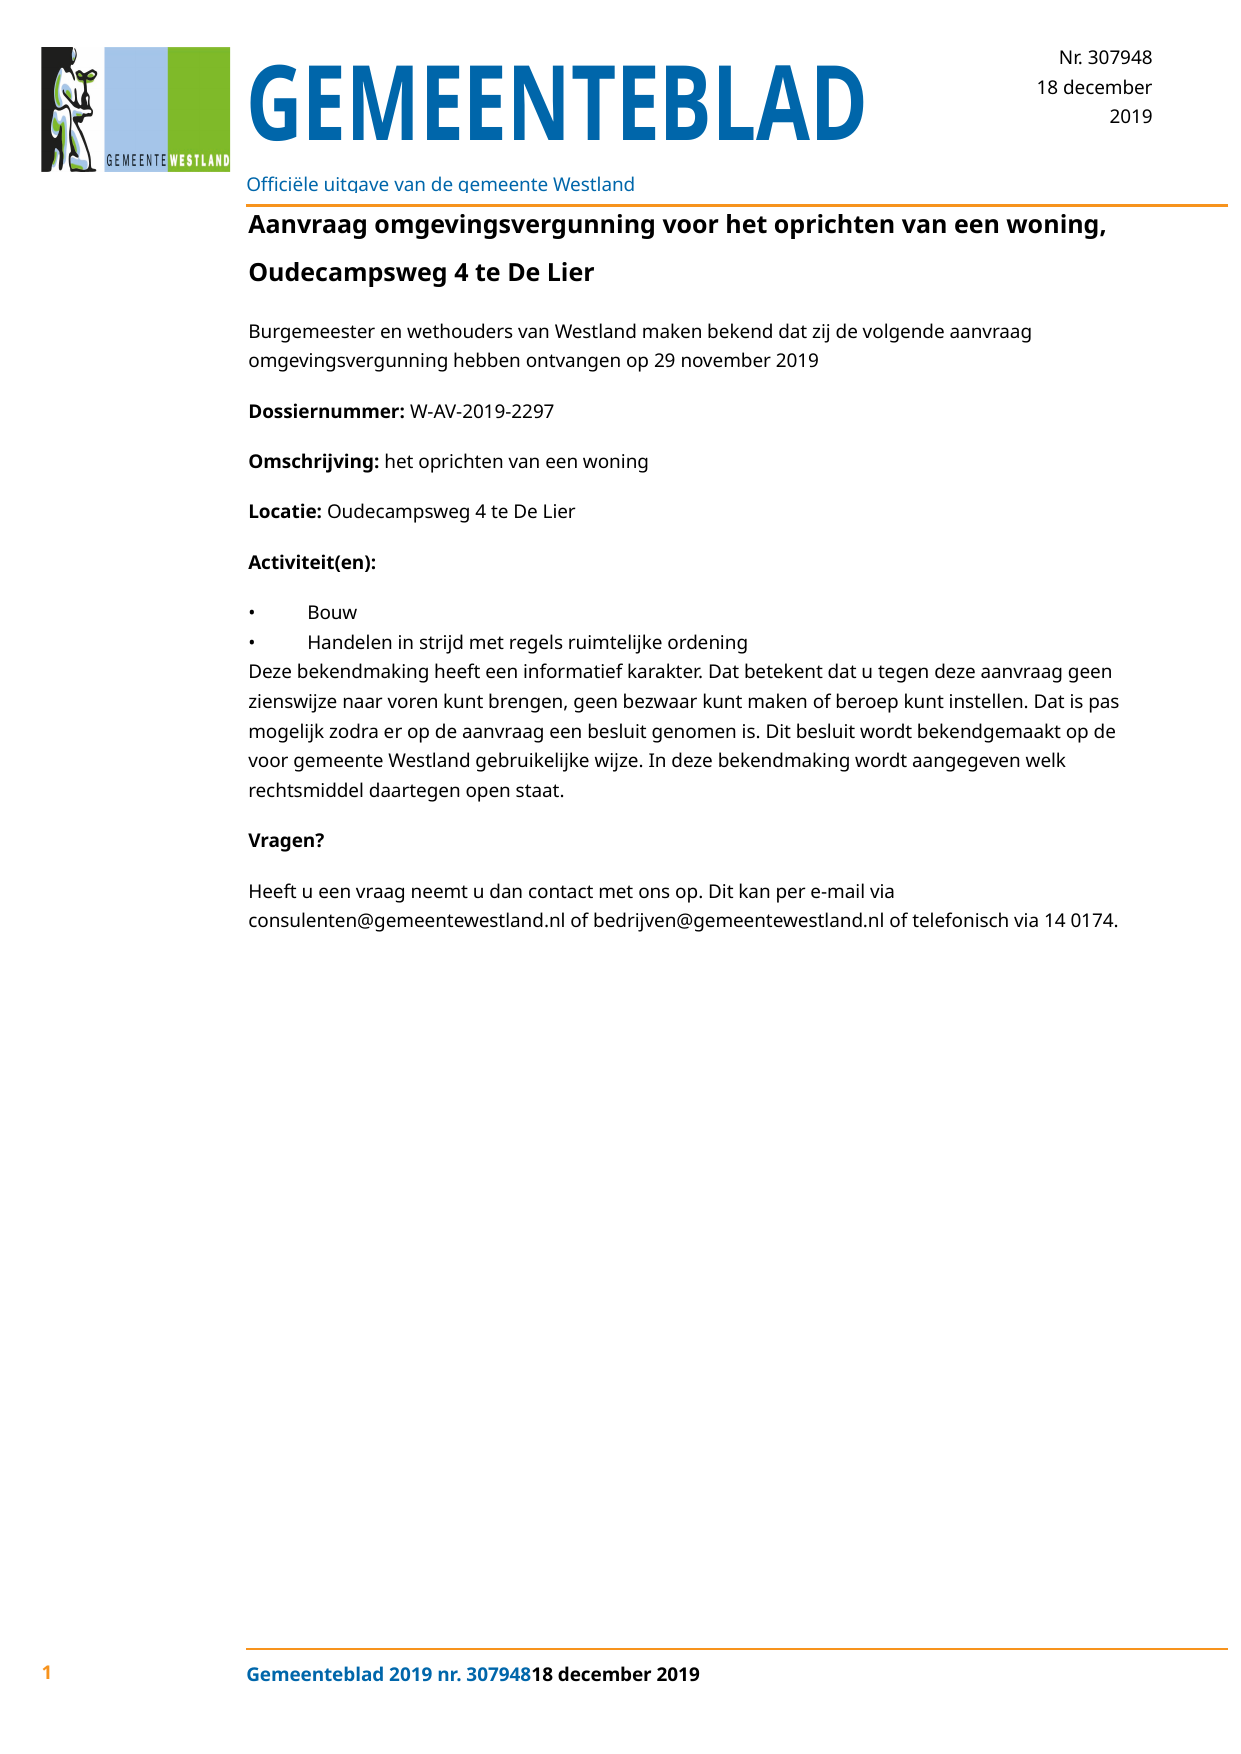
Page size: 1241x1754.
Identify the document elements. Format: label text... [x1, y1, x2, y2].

text Deze bekendmaking heeft een informatief karakter. Dat betekent dat u tegen deze aanvraag geen zienswijze naar voren kunt brengen, geen bezwaar kunt maken of beroep kunt instellen. Dat is pas mogelijk zodra er op de aanvraag een besluit genomen is. Dit besluit wordt bekendgemaakt op de voor gemeente Westland gebruikelijke wijze. In deze bekendmaking wordt aangegeven welk rechtsmiddel daartegen open staat. [248, 659, 1152, 803]
text Dossiernummer: W-AV-2019-2297 [248, 398, 1152, 424]
text Burgemeester en wethouders van Westland maken bekend dat zij de volgende aanvraag omgevingsvergunning hebben ontvangen op 29 november 2019 [248, 318, 1152, 373]
text Heeft u een vraag neemt u dan contact met ons op. Dit kan per e-mail via consulenten@gemeentewestland.nl of bedrijven@gemeentewestland.nl of telefonisch via 14 0174. [248, 878, 1152, 933]
list Handelen in strijd met regels ruimtelijke ordening [248, 629, 1152, 655]
text Locatie: Oudecampsweg 4 te De Lier [248, 499, 1152, 524]
text Aanvraag omgevingsvergunning voor het oprichten van een woning, Oudecampsweg 4 te De Lier [248, 207, 1152, 288]
text Vragen? [248, 827, 1152, 853]
picture [41, 47, 231, 172]
text Omschrijving: het oprichten van een woning [248, 448, 1152, 474]
list Bouw [248, 599, 1152, 625]
text Activiteit(en): [248, 549, 1152, 575]
